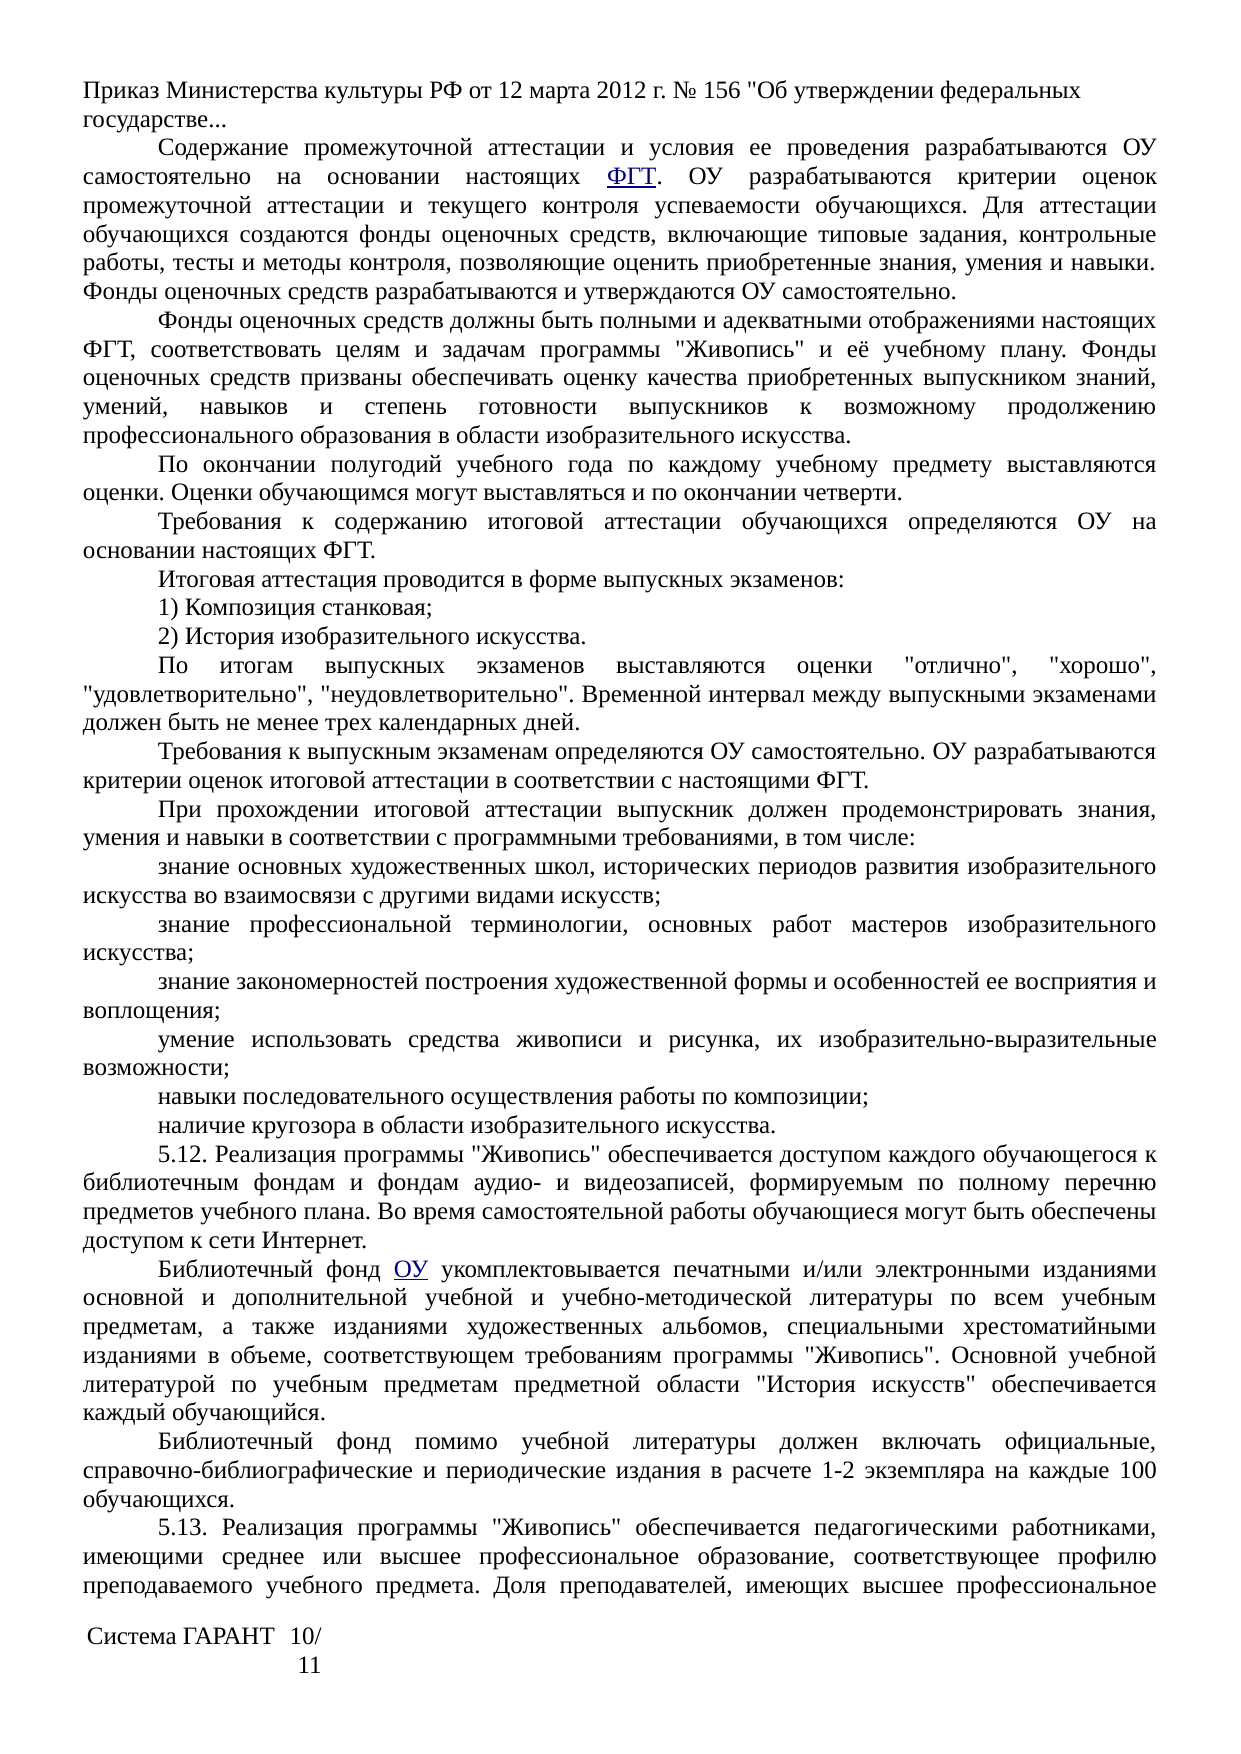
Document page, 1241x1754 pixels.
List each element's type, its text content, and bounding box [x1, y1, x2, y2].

text наличие кругозора в области изобразительного искусства. [83, 1110, 1157, 1139]
text По окончании полугодий учебного года по каждому учебному предмету выставляются оценки. Оценки обучающимся могут выставляться и по окончании четверти. [83, 449, 1157, 506]
text Библиотечный фонд помимо учебной литературы должен включать официальные, справочно-библиографические и периодические издания в расчете 1-2 экземпляра на каждые 100 обучающихся. [83, 1426, 1157, 1512]
text знание профессиональной терминологии, основных работ мастеров изобразительного искусства; [83, 909, 1157, 966]
text Требования к содержанию итоговой аттестации обучающихся определяются ОУ на основании настоящих ФГТ. [83, 506, 1157, 564]
text Фонды оценочных средств должны быть полными и адекватными отображениями настоящих ФГТ, соответствовать целям и задачам программы "Живопись" и её учебному плану. Фонды оценочных средств призваны обеспечивать оценку качества приобретенных выпускником знаний, умений, навыков и степень готовности выпускников к возможному продолжению профессионального образования в области изобразительного искусства. [83, 305, 1157, 449]
text По итогам выпускных экзаменов выставляются оценки "отлично", "хорошо", "удовлетворительно", "неудовлетворительно". Временной интервал между выпускными экзаменами должен быть не менее трех календарных дней. [83, 650, 1157, 736]
text Итоговая аттестация проводится в форме выпускных экзаменов: [83, 564, 1157, 592]
text навыки последовательного осуществления работы по композиции; [83, 1081, 1157, 1110]
text Содержание промежуточной аттестации и условия ее проведения разрабатываются ОУ самостоятельно на основании настоящих ФГТ. ОУ разрабатываются критерии оценок промежуточной аттестации и текущего контроля успеваемости обучающихся. Для аттестации обучающихся создаются фонды оценочных средств, включающие типовые задания, контрольные работы, тесты и методы контроля, позволяющие оценить приобретенные знания, умения и навыки. Фонды оценочных средств разрабатываются и утверждаются ОУ самостоятельно. [83, 132, 1157, 305]
text При прохождении итоговой аттестации выпускник должен продемонстрировать знания, умения и навыки в соответствии с программными требованиями, в том числе: [83, 794, 1157, 851]
text 5.13. Реализация программы "Живопись" обеспечивается педагогическими работниками, имеющими среднее или высшее профессиональное образование, соответствующее профилю преподаваемого учебного предмета. Доля преподавателей, имеющих высшее профессиональное [83, 1512, 1157, 1599]
text знание закономерностей построения художественной формы и особенностей ее восприятия и воплощения; [83, 966, 1157, 1024]
text 1) Композиция станковая; [83, 592, 1157, 621]
text 5.12. Реализация программы "Живопись" обеспечивается доступом каждого обучающегося к библиотечным фондам и фондам аудио- и видеозаписей, формируемым по полному перечню предметов учебного плана. Во время самостоятельной работы обучающиеся могут быть обеспечены доступом к сети Интернет. [83, 1139, 1157, 1254]
text Требования к выпускным экзаменам определяются ОУ самостоятельно. ОУ разрабатываются критерии оценок итоговой аттестации в соответствии с настоящими ФГТ. [83, 736, 1157, 794]
text знание основных художественных школ, исторических периодов развития изобразительного искусства во взаимосвязи с другими видами искусств; [83, 851, 1157, 909]
text Библиотечный фонд ОУ укомплектовывается печатными и/или электронными изданиями основной и дополнительной учебной и учебно-методической литературы по всем учебным предметам, а также изданиями художественных альбомов, специальными хрестоматийными изданиями в объеме, соответствующем требованиям программы "Живопись". Основной учебной литературой по учебным предметам предметной области "История искусств" обеспечивается каждый обучающийся. [83, 1254, 1157, 1426]
text 2) История изобразительного искусства. [83, 621, 1157, 650]
text умение использовать средства живописи и рисунка, их изобразительно-выразительные возможности; [83, 1024, 1157, 1081]
